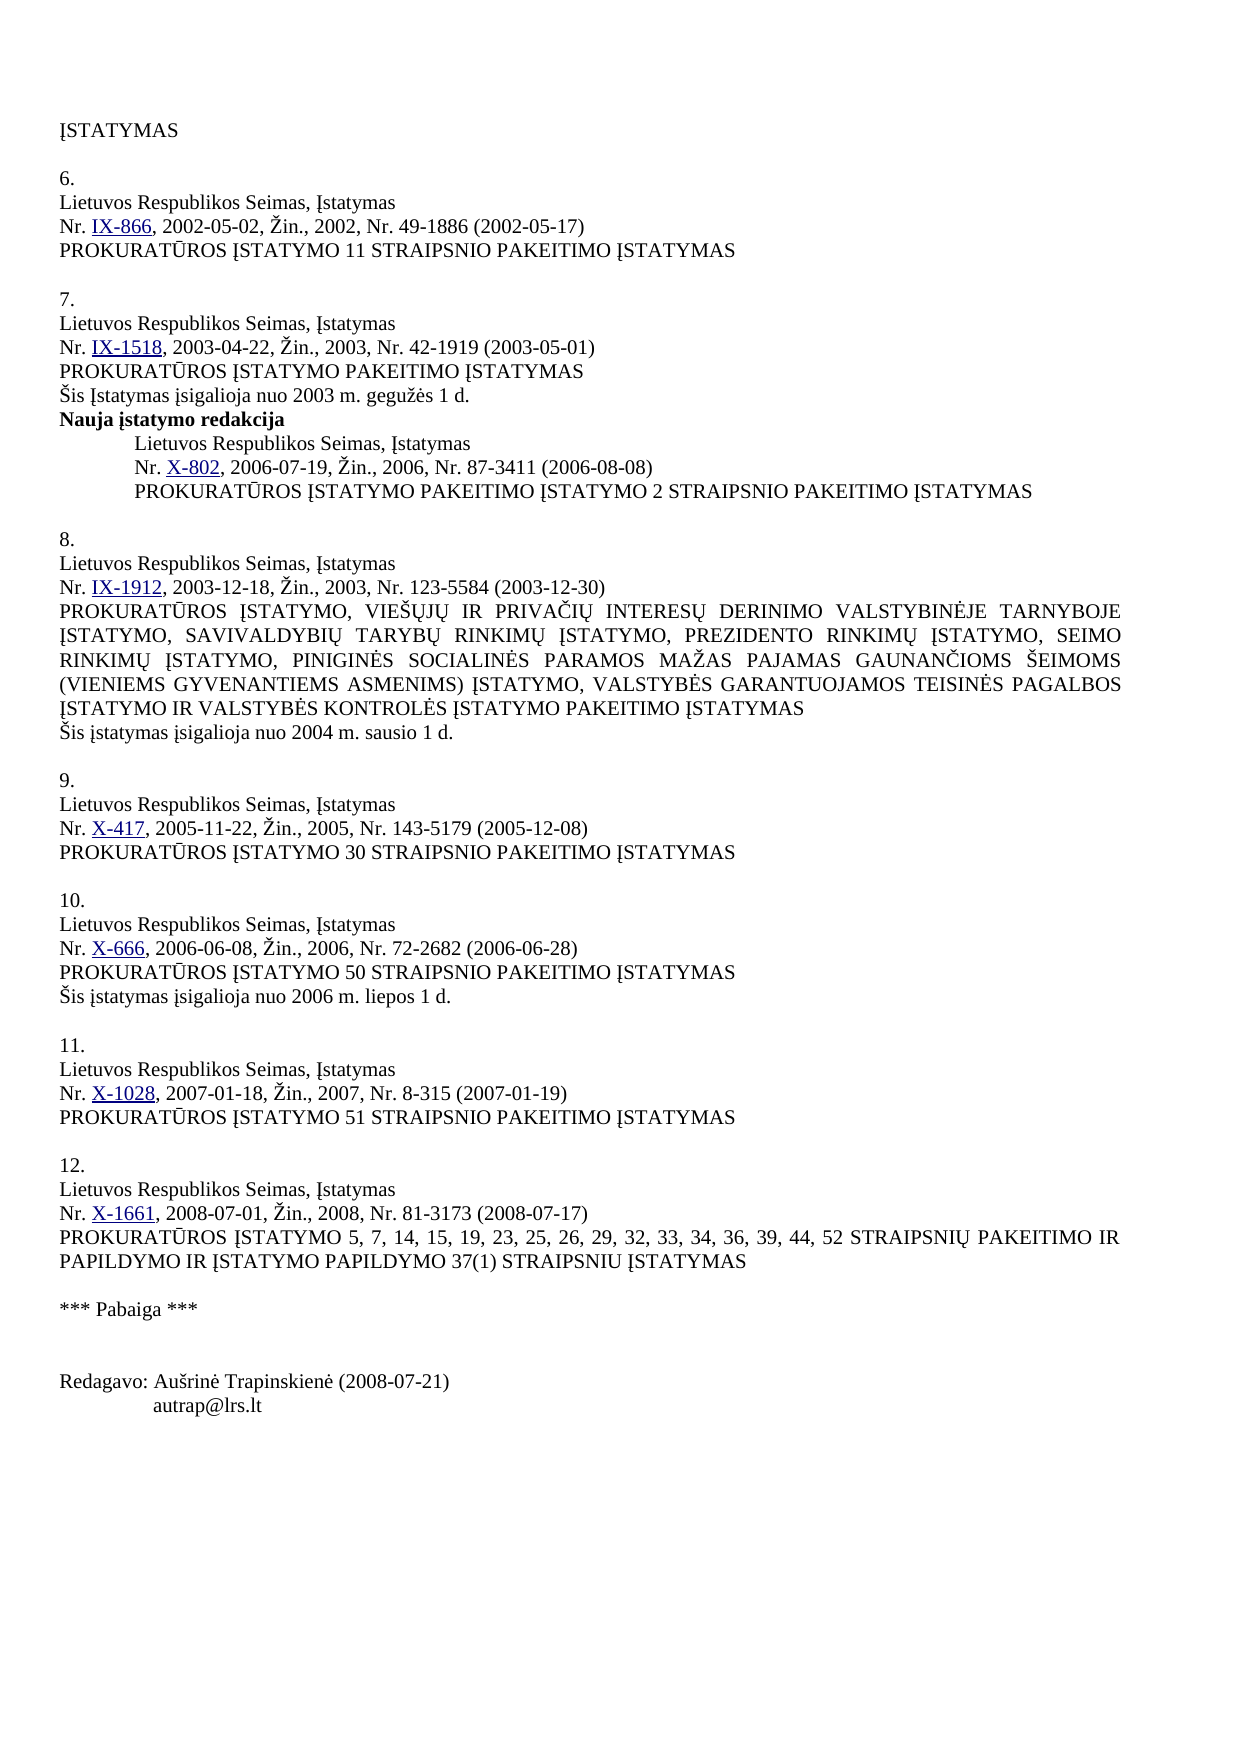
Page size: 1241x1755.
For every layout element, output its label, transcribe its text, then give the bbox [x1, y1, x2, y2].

text PROKURATŪROS ĮSTATYMO 50 STRAIPSNIO PAKEITIMO ĮSTATYMAS [59, 960, 1122, 984]
text 9. [59, 768, 1122, 792]
text Lietuvos Respublikos Seimas, Įstatymas [59, 190, 1122, 214]
text Lietuvos Respublikos Seimas, Įstatymas [59, 1057, 1122, 1081]
text Nauja įstatymo redakcija [59, 407, 1122, 431]
text Lietuvos Respublikos Seimas, Įstatymas [134, 431, 1122, 455]
text *** Pabaiga *** [59, 1297, 1122, 1321]
text Nr. IX-866, 2002-05-02, Žin., 2002, Nr. 49-1886 (2002-05-17) [59, 214, 1122, 238]
text Lietuvos Respublikos Seimas, Įstatymas [59, 792, 1122, 816]
text PROKURATŪROS ĮSTATYMO 11 STRAIPSNIO PAKEITIMO ĮSTATYMAS [59, 238, 1122, 262]
text PROKURATŪROS ĮSTATYMO 30 STRAIPSNIO PAKEITIMO ĮSTATYMAS [59, 840, 1122, 864]
text Nr. X-666, 2006-06-08, Žin., 2006, Nr. 72-2682 (2006-06-28) [59, 936, 1122, 960]
text PROKURATŪROS ĮSTATYMO 5, 7, 14, 15, 19, 23, 25, 26, 29, 32, 33, 34, 36, 39, 44, 52 STRAIPSNIŲ PAKEITIMO IR PAPILDYMO IR ĮSTATYMO PAPILDYMO 37(1) STRAIPSNIU ĮSTATYMAS [59, 1225, 1122, 1273]
text 6. [59, 166, 1122, 190]
text 7. [59, 287, 1122, 311]
text Nr. IX-1912, 2003-12-18, Žin., 2003, Nr. 123-5584 (2003-12-30) [59, 575, 1122, 599]
text Šis Įstatymas įsigalioja nuo 2003 m. gegužės 1 d. [59, 383, 1122, 407]
text PROKURATŪROS ĮSTATYMO 51 STRAIPSNIO PAKEITIMO ĮSTATYMAS [59, 1105, 1122, 1129]
text Nr. X-1028, 2007-01-18, Žin., 2007, Nr. 8-315 (2007-01-19) [59, 1081, 1122, 1105]
text Nr. X-802, 2006-07-19, Žin., 2006, Nr. 87-3411 (2006-08-08) [134, 455, 1122, 479]
text Nr. IX-1518, 2003-04-22, Žin., 2003, Nr. 42-1919 (2003-05-01) [59, 335, 1122, 359]
text Lietuvos Respublikos Seimas, Įstatymas [59, 1177, 1122, 1201]
text Lietuvos Respublikos Seimas, Įstatymas [59, 311, 1122, 335]
text Nr. X-417, 2005-11-22, Žin., 2005, Nr. 143-5179 (2005-12-08) [59, 816, 1122, 840]
text Šis įstatymas įsigalioja nuo 2004 m. sausio 1 d. [59, 720, 1122, 744]
text 12. [59, 1153, 1122, 1177]
text 11. [59, 1032, 1122, 1057]
text ĮSTATYMAS [59, 118, 1122, 142]
text PROKURATŪROS ĮSTATYMO PAKEITIMO ĮSTATYMO 2 STRAIPSNIO PAKEITIMO ĮSTATYMAS [134, 479, 1122, 503]
text autrap@lrs.lt [59, 1393, 1122, 1417]
text 10. [59, 888, 1122, 912]
text Lietuvos Respublikos Seimas, Įstatymas [59, 551, 1122, 575]
text PROKURATŪROS ĮSTATYMO PAKEITIMO ĮSTATYMAS [59, 359, 1122, 383]
text Lietuvos Respublikos Seimas, Įstatymas [59, 912, 1122, 936]
text Nr. X-1661, 2008-07-01, Žin., 2008, Nr. 81-3173 (2008-07-17) [59, 1201, 1122, 1225]
text Šis įstatymas įsigalioja nuo 2006 m. liepos 1 d. [59, 984, 1122, 1008]
text PROKURATŪROS ĮSTATYMO, VIEŠŲJŲ IR PRIVAČIŲ INTERESŲ DERINIMO VALSTYBINĖJE TARNYBOJE ĮSTATYMO, SAVIVALDYBIŲ TARYBŲ RINKIMŲ ĮSTATYMO, PREZIDENTO RINKIMŲ ĮSTATYMO, SEIMO RINKIMŲ ĮSTATYMO, PINIGINĖS SOCIALINĖS PARAMOS MAŽAS PAJAMAS GAUNANČIOMS ŠEIMOMS (VIENIEMS GYVENANTIEMS ASMENIMS) ĮSTATYMO, VALSTYBĖS GARANTUOJAMOS TEISINĖS PAGALBOS ĮSTATYMO IR VALSTYBĖS KONTROLĖS ĮSTATYMO PAKEITIMO ĮSTATYMAS [59, 599, 1122, 720]
text 8. [59, 527, 1122, 551]
text Redagavo: Aušrinė Trapinskienė (2008-07-21) [59, 1369, 1122, 1393]
